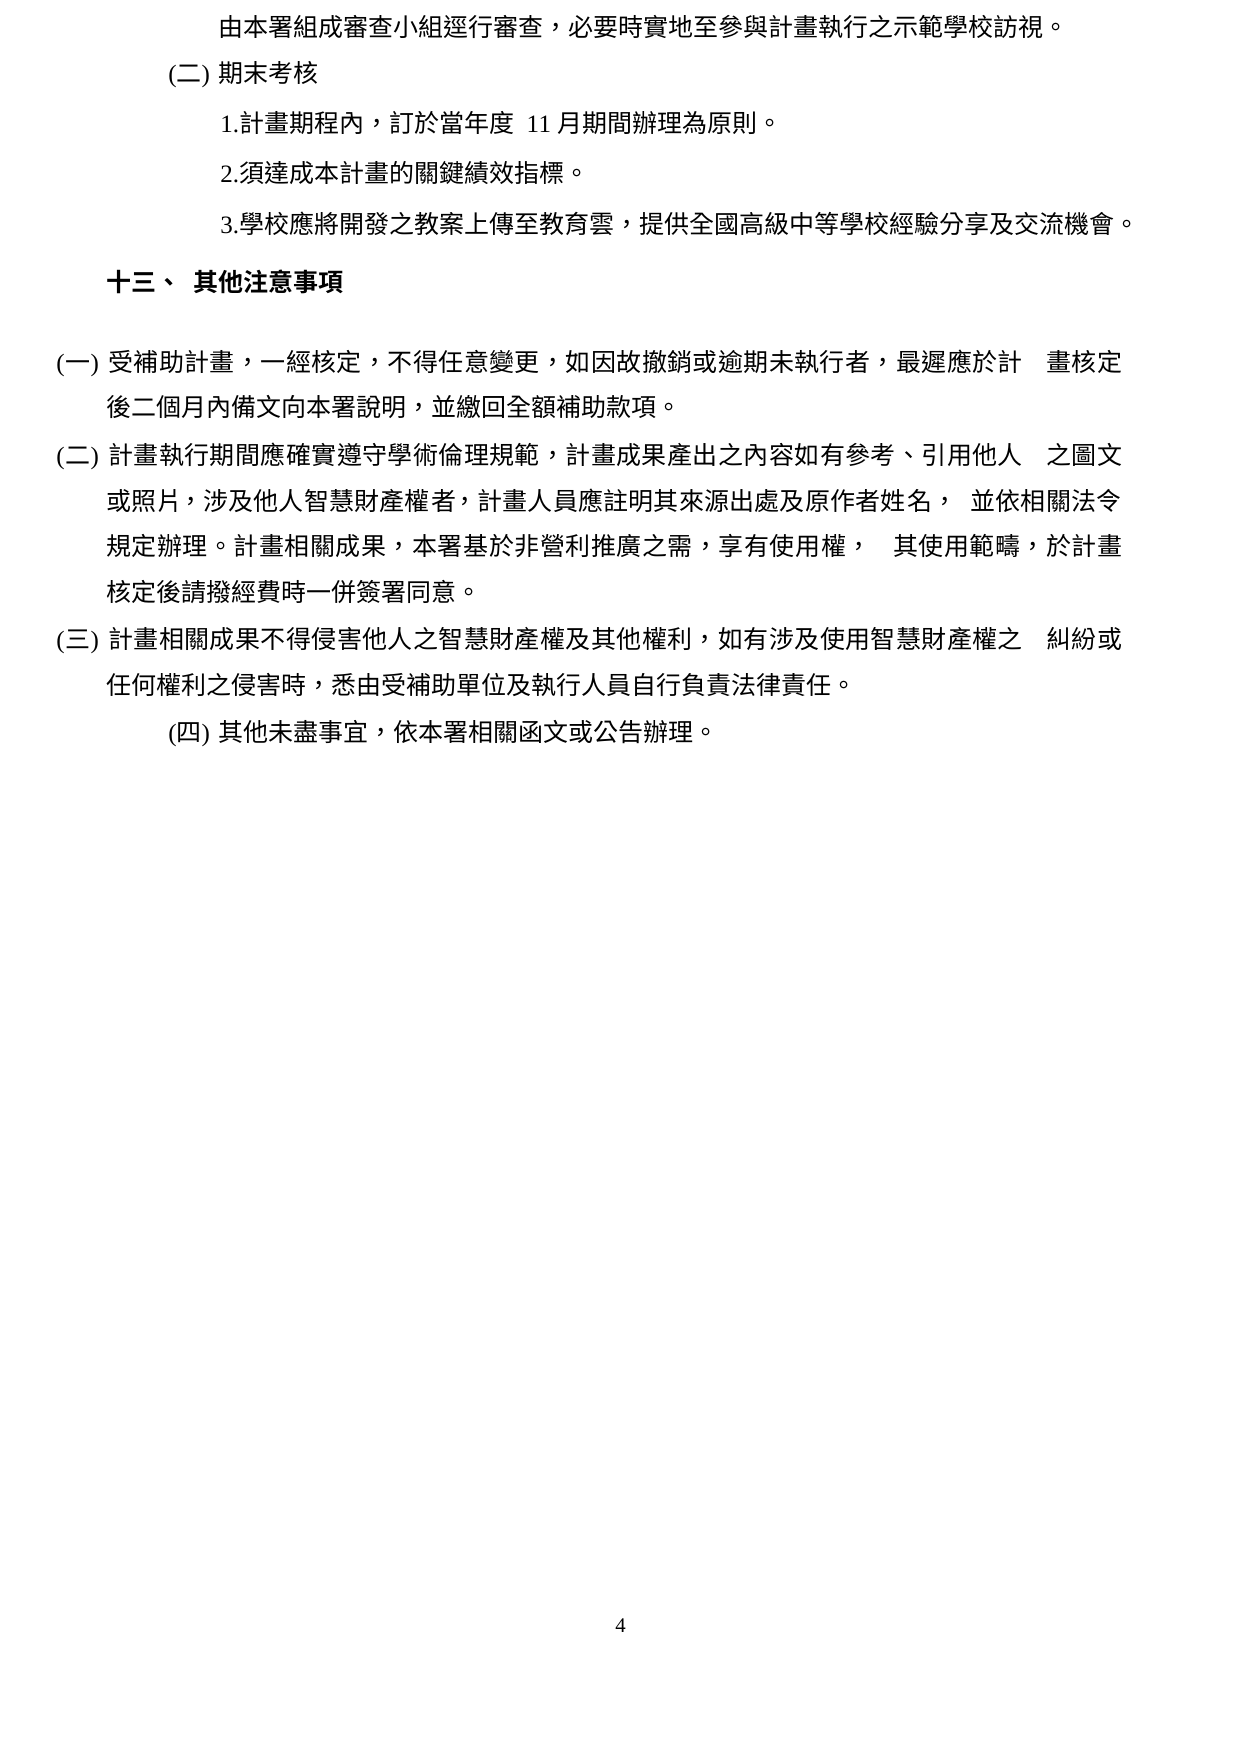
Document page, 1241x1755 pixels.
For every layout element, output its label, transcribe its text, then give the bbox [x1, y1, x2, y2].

text 由本署組成審查小組逕行審查，必要時實地至參與計畫執行之示範學校訪視。 [168, 0, 1134, 46]
text (一) 受補助計畫，一經核定，不得任意變更，如因故撤銷或逾期未執行者，最遲應於計 畫核定後二個月內備文向本署說明，並繳回全額補助款項。 [56, 334, 1122, 426]
text (三) 計畫相關成果不得侵害他人之智慧財產權及其他權利，如有涉及使用智慧財產權之 糾紛或任何權利之侵害時，悉由受補助單位及執行人員自行負責法律責任。 [56, 612, 1122, 704]
text 十三、 其他注意事項 [106, 255, 1134, 301]
text (二) 期末考核 [168, 46, 1134, 92]
text (二) 計畫執行期間應確實遵守學術倫理規範，計畫成果產出之內容如有參考、引用他人 之圖文或照片，涉及他人智慧財產權者，計畫人員應註明其來源出處及原作者姓名， 並依相關法令規定辦理。計畫相關成果，本署基於非營利推廣之需，享有使用權， 其使用範疇，於計畫核定後請撥經費時一併簽署同意。 [56, 427, 1122, 611]
text (四) 其他未盡事宜，依本署相關函文或公告辦理。 [168, 705, 1134, 751]
text 3.學校應將開發之教案上傳至教育雲，提供全國高級中等學校經驗分享及交流機會。 [220, 196, 1123, 242]
text 2.須達成本計畫的關鍵績效指標。 [220, 146, 1134, 192]
text 1.計畫期程內，訂於當年度 11 月期間辦理為原則。 [220, 96, 1134, 142]
